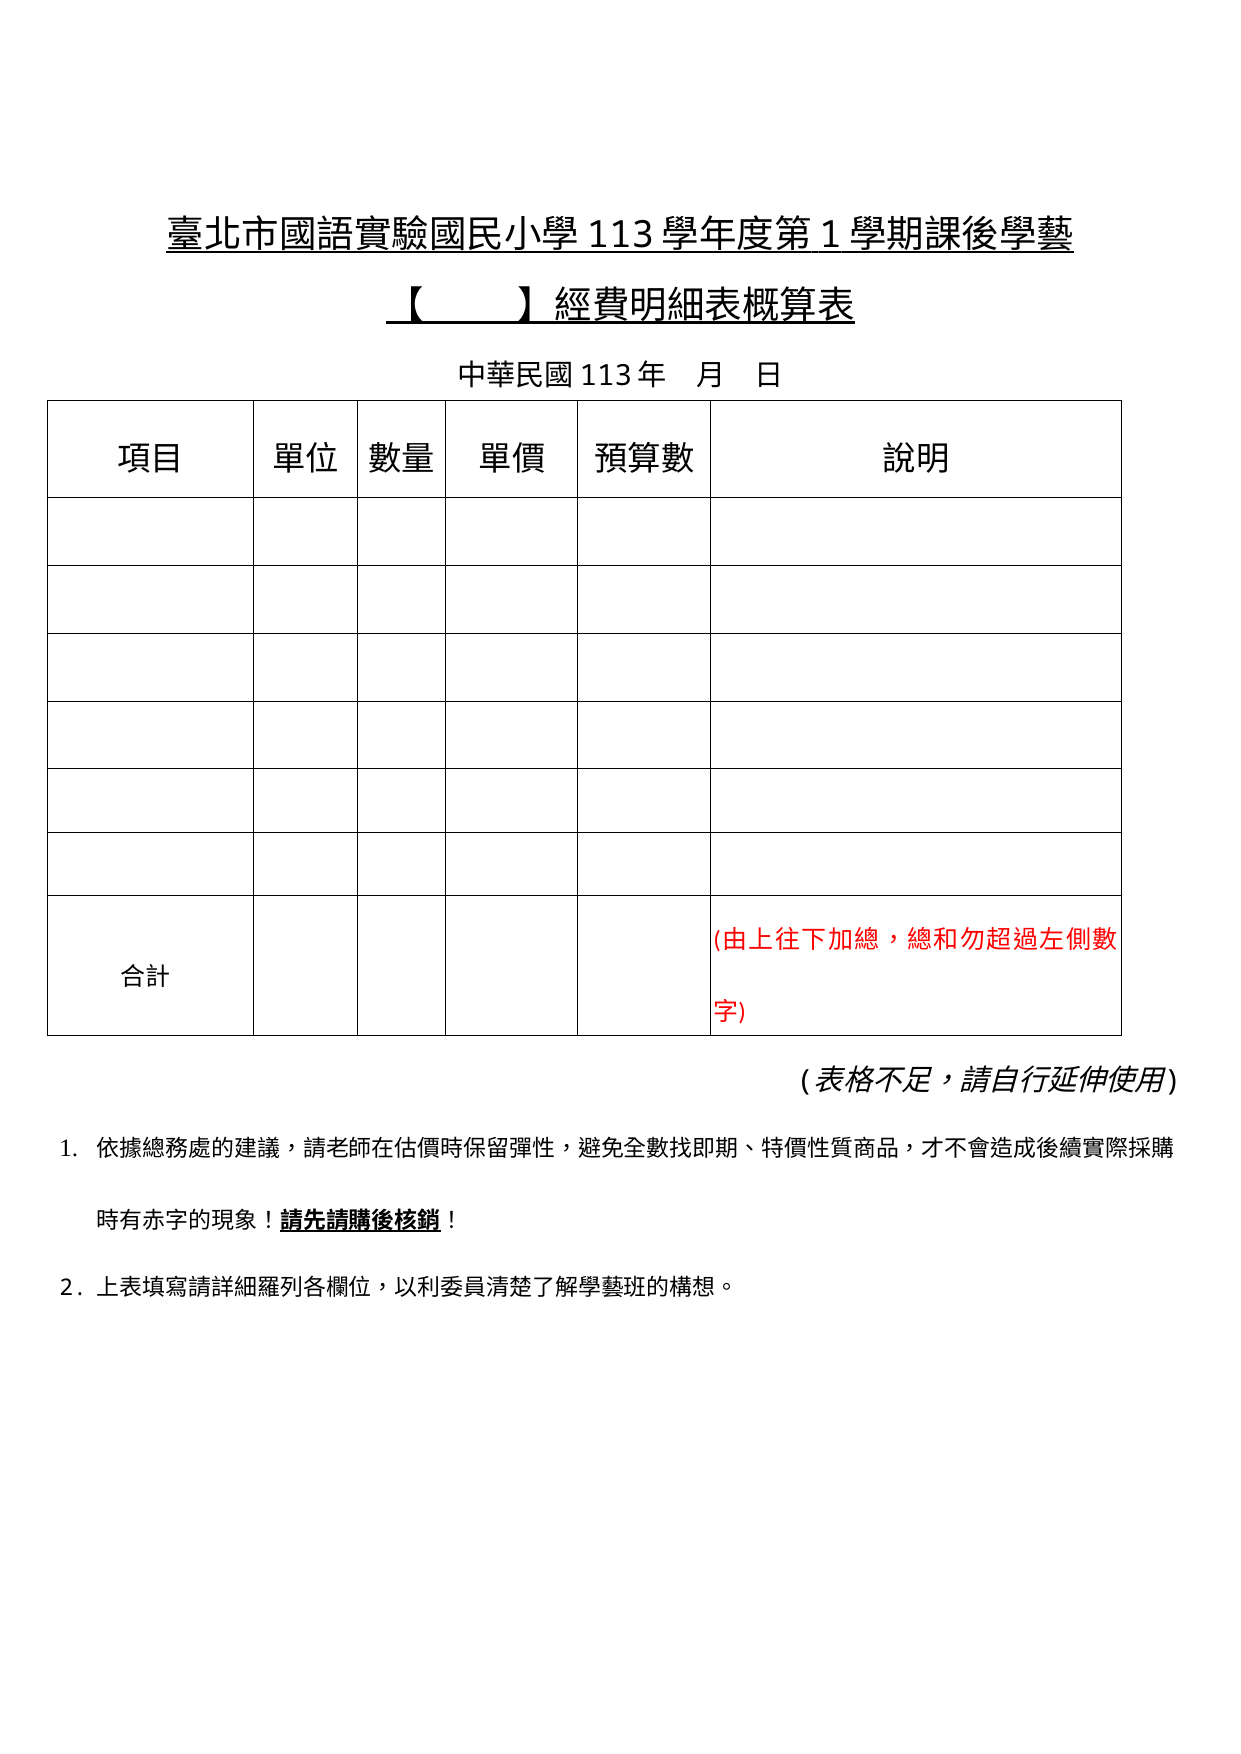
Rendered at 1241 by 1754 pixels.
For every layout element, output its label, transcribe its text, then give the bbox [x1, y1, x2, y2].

table_cell [358, 566, 445, 633]
table_cell [446, 566, 577, 633]
list 依據總務處的建議，請老師在估價時保留彈性，避免全數找即期、特價性質商品，才不會造成後續實際採購時有赤字的現象！請先請購後核銷！ [59, 1105, 1181, 1239]
table_header 數量 [358, 401, 445, 497]
table_cell [711, 498, 1121, 565]
table_cell [254, 833, 357, 895]
text 【 】經費明細表概算表 [59, 260, 1181, 323]
table_cell [578, 634, 710, 701]
text 臺北市國語實驗國民小學113學年度第1學期課後學藝 [59, 189, 1181, 252]
table_cell [711, 833, 1121, 895]
table_header 預算數 [578, 401, 710, 497]
table_cell [578, 769, 710, 832]
table_cell [578, 896, 710, 1035]
table_cell [48, 566, 253, 633]
table_cell [254, 498, 357, 565]
table_cell [578, 498, 710, 565]
table_cell (由上往下加總，總和勿超過左側數字) [711, 896, 1121, 1035]
table_cell [578, 833, 710, 895]
table_cell [446, 833, 577, 895]
table_header 單價 [446, 401, 577, 497]
table_header 說明 [711, 401, 1121, 497]
table_cell [358, 769, 445, 832]
table_header 項目 [48, 401, 253, 497]
table_cell [711, 769, 1121, 832]
table_cell [254, 769, 357, 832]
table_cell [48, 634, 253, 701]
table_cell [578, 702, 710, 768]
table_cell [358, 498, 445, 565]
table_cell [48, 702, 253, 768]
table_cell [254, 566, 357, 633]
table_header 單位 [254, 401, 357, 497]
table_cell [48, 769, 253, 832]
table_cell [358, 634, 445, 701]
table_cell [358, 702, 445, 768]
table_cell [446, 702, 577, 768]
table_cell [254, 702, 357, 768]
table_cell [358, 896, 445, 1035]
text 中華民國113年 月 日 [59, 331, 1181, 393]
table_cell [358, 833, 445, 895]
table_cell [48, 833, 253, 895]
table_cell [711, 702, 1121, 768]
text (表格不足，請自行延伸使用) [59, 1036, 1181, 1099]
table_cell [254, 896, 357, 1035]
table_cell [254, 634, 357, 701]
table_cell 合計 [48, 896, 253, 1035]
table_cell [48, 498, 253, 565]
table_cell [446, 896, 577, 1035]
table_cell [446, 498, 577, 565]
table_cell [711, 566, 1121, 633]
table_cell [446, 769, 577, 832]
list 上表填寫請詳細羅列各欄位，以利委員清楚了解學藝班的構想。 [59, 1244, 1181, 1307]
table_cell [578, 566, 710, 633]
table_cell [711, 634, 1121, 701]
table_cell [446, 634, 577, 701]
